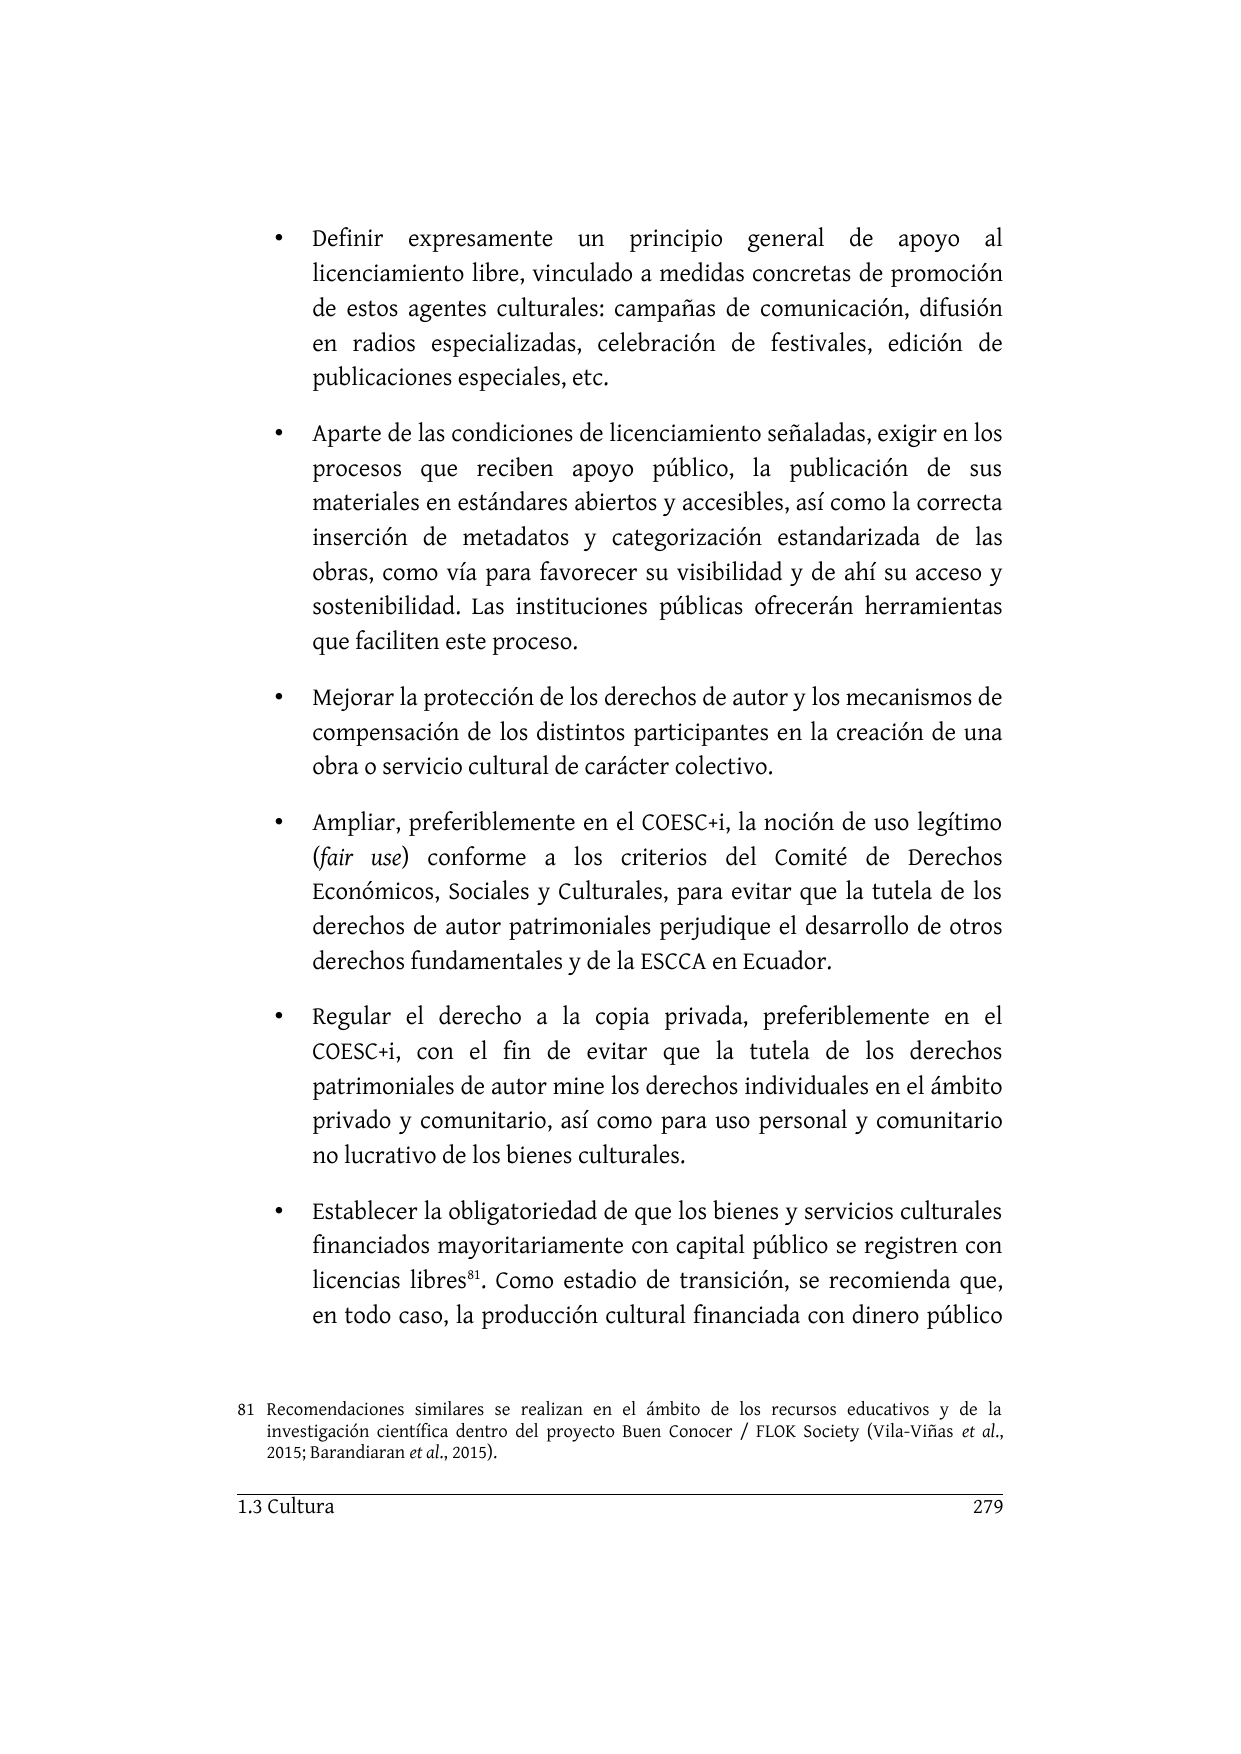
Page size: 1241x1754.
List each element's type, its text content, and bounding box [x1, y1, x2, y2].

list Aparte de las condiciones de licenciamiento señaladas, exigir en los procesos que reciben apoyo público, la publicación de sus materiales en estándares abiertos y accesibles, así como la correcta inserción de metadatos y categorización estandarizada de las obras, como vía para favorecer su visibilidad y de ahí su acceso y sostenibilidad. Las instituciones públicas ofrecerán herramientas que faciliten este proceso. [274, 419, 1003, 657]
list Recomendaciones similares se realizan en el ámbito de los recursos educativos y de la investigación científica dentro del proyecto Buen Conocer / FLOK Society (Vila-Viñas et al., 2015; Barandiaran et al., 2015). [237, 1399, 1003, 1464]
list Mejorar la protección de los derechos de autor y los mecanismos de compensación de los distintos participantes en la creación de una obra o servicio cultural de carácter colectivo. [274, 683, 1003, 782]
list Establecer la obligatoriedad de que los bienes y servicios culturales financiados mayoritariamente con capital público se registren con licencias libres. Como estadio de transición, se recomienda que, en todo caso, la producción cultural financiada con dinero público [274, 1197, 1003, 1330]
list Definir expresamente un principio general de apoyo al licenciamiento libre, vinculado a medidas concretas de promoción de estos agentes culturales: campañas de comunicación, difusión en radios especializadas, celebración de festivales, edición de publicaciones especiales, etc. [274, 225, 1003, 393]
list Ampliar, preferiblemente en el COESC+i, la noción de uso legítimo (fair use) conforme a los criterios del Comité de Derechos Económicos, Sociales y Culturales, para evitar que la tutela de los derechos de autor patrimoniales perjudique el desarrollo de otros derechos fundamentales y de la ESCCA en Ecuador. [274, 808, 1003, 976]
list Regular el derecho a la copia privada, preferiblemente en el COESC+i, con el fin de evitar que la tutela de los derechos patrimoniales de autor mine los derechos individuales en el ámbito privado y comunitario, así como para uso personal y comunitario no lucrativo de los bienes culturales. [274, 1003, 1003, 1171]
